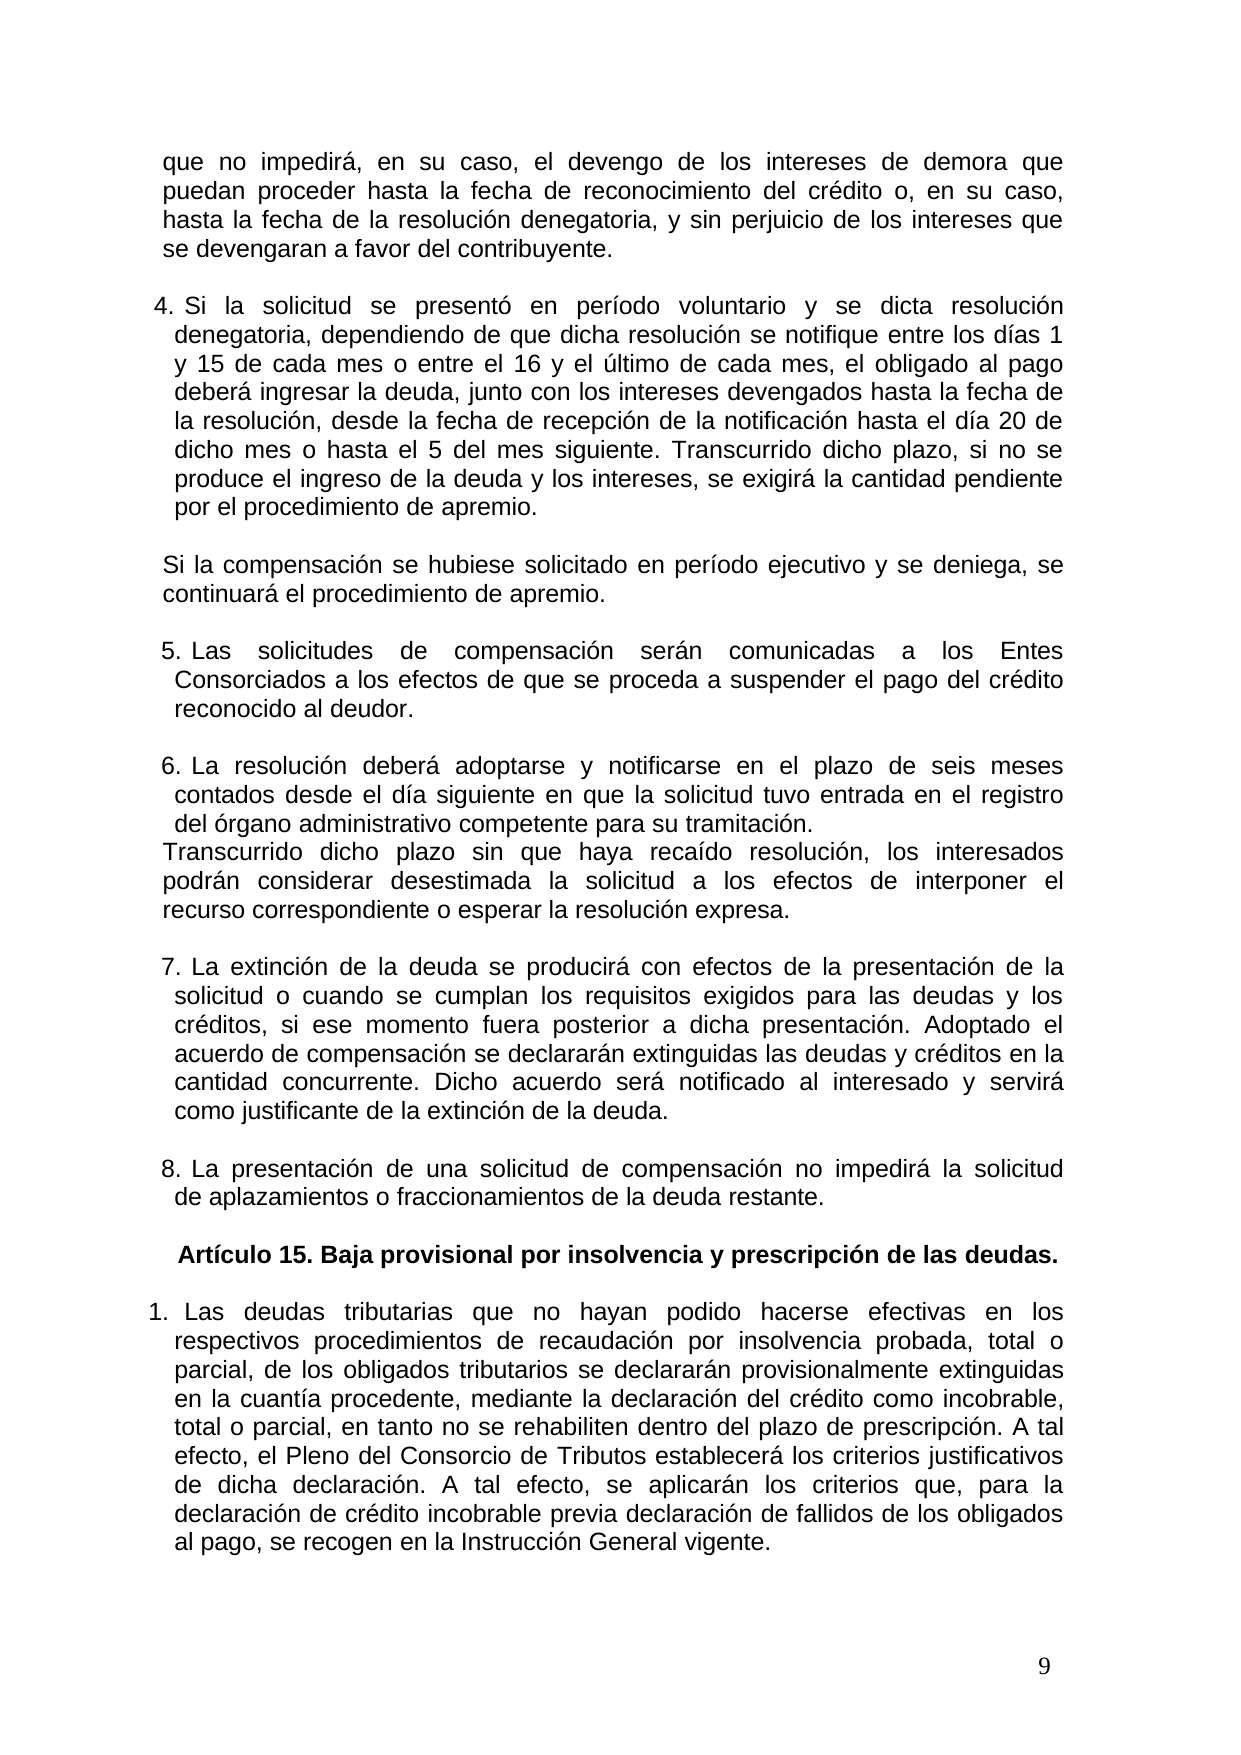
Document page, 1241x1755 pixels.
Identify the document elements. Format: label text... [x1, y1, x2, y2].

subtitle Artículo 15. Baja provisional por insolvencia y prescripción de las deudas. [177, 1240, 1076, 1269]
list La extinción de la deuda se producirá con efectos de la presentación de la solicitud o cuando se cumplan los requisitos exigidos para las deudas y los créditos, si ese momento fuera posterior a dicha presentación. Adoptado el acuerdo de compensación se declararán extinguidas las deudas y créditos en la cantidad concurrente. Dicho acuerdo será notificado al interesado y servirá como justificante de la extinción de la deuda. [162, 952, 1064, 1125]
list Las solicitudes de compensación serán comunicadas a los Entes Consorciados a los efectos de que se proceda a suspender el pago del crédito reconocido al deudor. [162, 636, 1064, 722]
list Las deudas tributarias que no hayan podido hacerse efectivas en los respectivos procedimientos de recaudación por insolvencia probada, total o parcial, de los obligados tributarios se declararán provisionalmente extinguidas en la cuantía procedente, mediante la declaración del crédito como incobrable, total o parcial, en tanto no se rehabiliten dentro del plazo de prescripción. A tal efecto, el Pleno del Consorcio de Tributos establecerá los criterios justificativos de dicha declaración. A tal efecto, se aplicarán los criterios que, para la declaración de crédito incobrable previa declaración de fallidos de los obligados al pago, se recogen en la Instrucción General vigente. [162, 1297, 1064, 1556]
list La presentación de una solicitud de compensación no impedirá la solicitud de aplazamientos o fraccionamientos de la deuda restante. [162, 1153, 1064, 1211]
text Si la compensación se hubiese solicitado en período ejecutivo y se deniega, se continuará el procedimiento de apremio. [162, 550, 1064, 607]
text Transcurrido dicho plazo sin que haya recaído resolución, los interesados podrán considerar desestimada la solicitud a los efectos de interponer el recurso correspondiente o esperar la resolución expresa. [162, 837, 1064, 923]
list La resolución deberá adoptarse y notificarse en el plazo de seis meses contados desde el día siguiente en que la solicitud tuvo entrada en el registro del órgano administrativo competente para su tramitación. [162, 751, 1064, 837]
list Si la solicitud se presentó en período voluntario y se dicta resolución denegatoria, dependiendo de que dicha resolución se notifique entre los días 1 y 15 de cada mes o entre el 16 y el último de cada mes, el obligado al pago deberá ingresar la deuda, junto con los intereses devengados hasta la fecha de la resolución, desde la fecha de recepción de la notificación hasta el día 20 de dicho mes o hasta el 5 del mes siguiente. Transcurrido dicho plazo, si no se produce el ingreso de la deuda y los intereses, se exigirá la cantidad pendiente por el procedimiento de apremio. [162, 291, 1064, 521]
text que no impedirá, en su caso, el devengo de los intereses de demora que puedan proceder hasta la fecha de reconocimiento del crédito o, en su caso, hasta la fecha de la resolución denegatoria, y sin perjuicio de los intereses que se devengaran a favor del contribuyente. [162, 147, 1064, 262]
